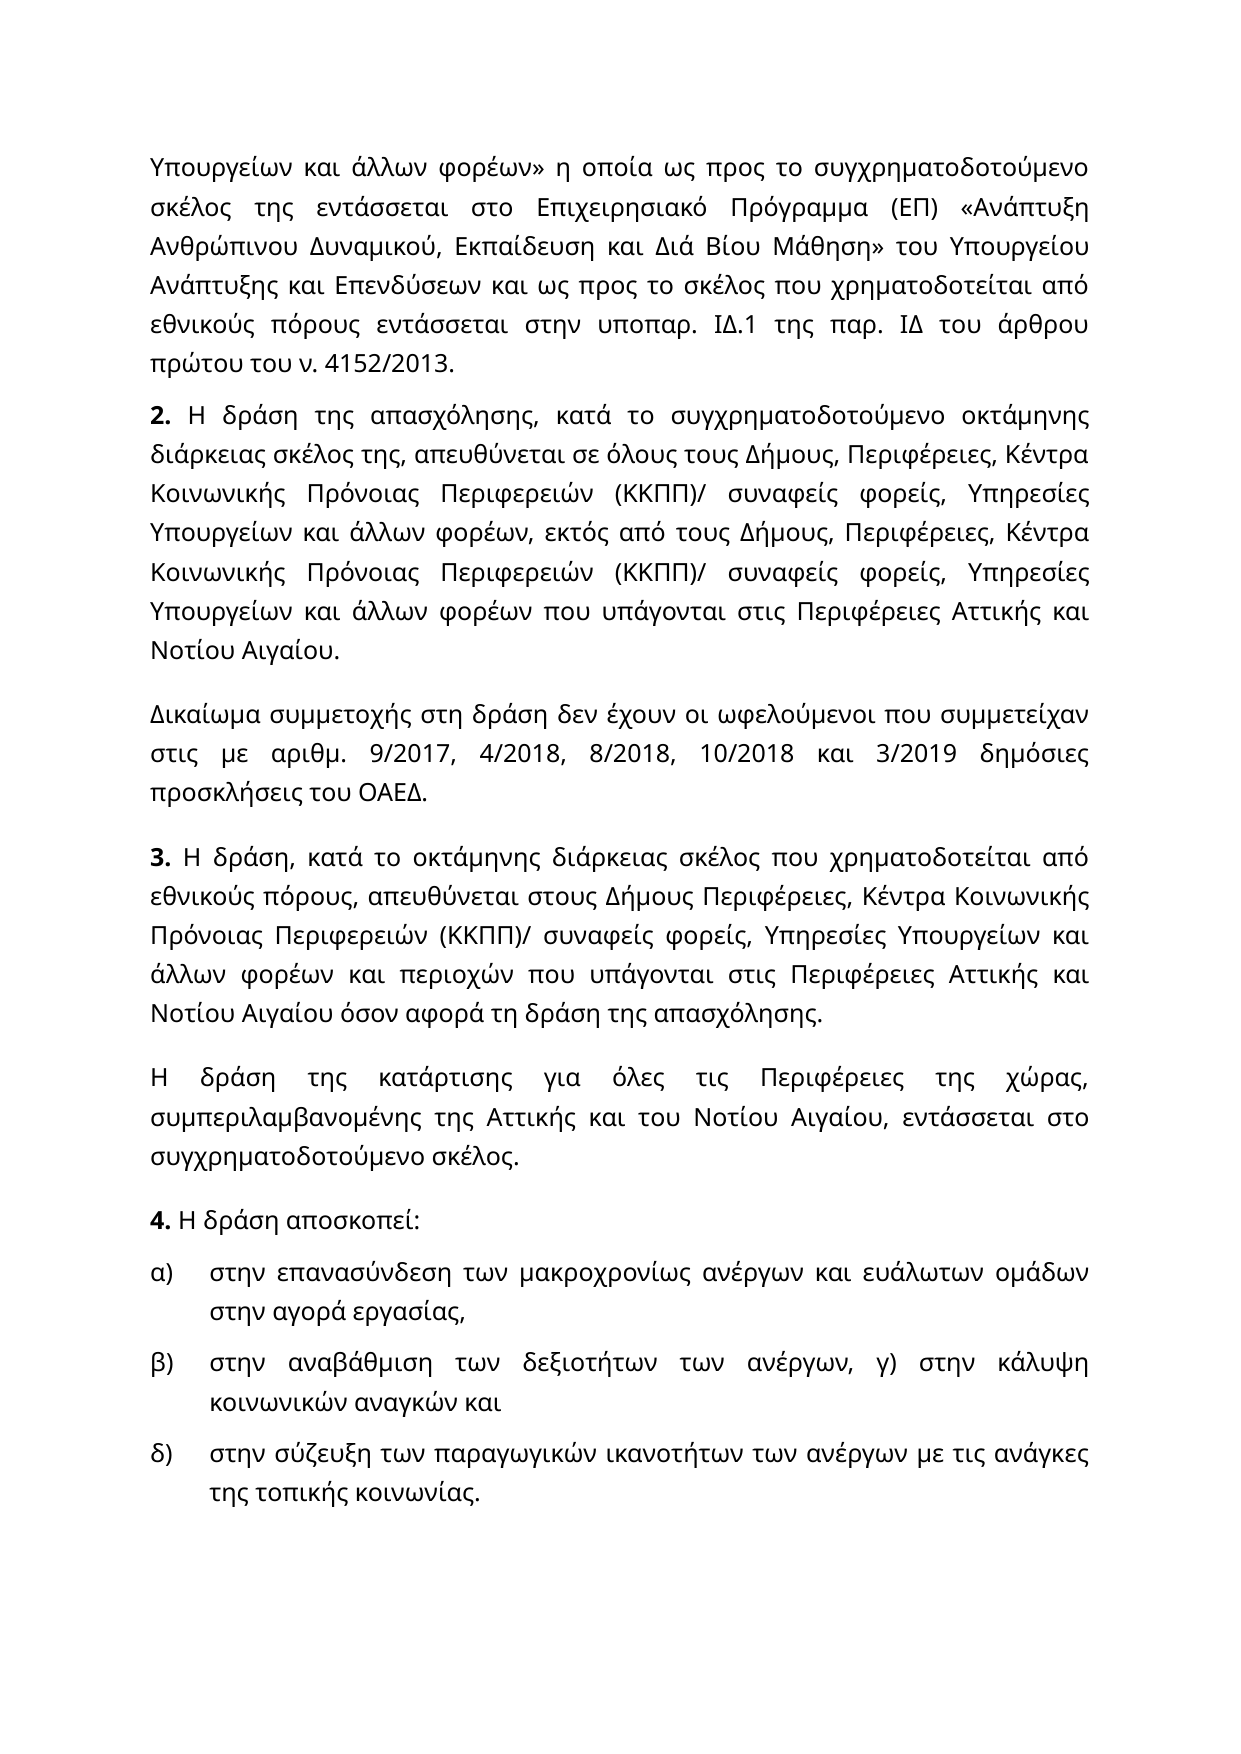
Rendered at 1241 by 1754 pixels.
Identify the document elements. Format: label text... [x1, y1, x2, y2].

text Δικαίωμα συμμετοχής στη δράση δεν έχουν οι ωφελούμενοι που συμμετείχαν στις με αριθμ. 9/2017, 4/2018, 8/2018, 10/2018 και 3/2019 δημόσιες προσκλήσεις του ΟΑΕΔ. [150, 697, 1090, 809]
text 3. Η δράση, κατά το οκτάμηνης διάρκειας σκέλος που χρηματοδοτείται από εθνικούς πόρους, απευθύνεται στους Δήμους Περιφέρειες, Κέντρα Κοινωνικής Πρόνοιας Περιφερειών (ΚΚΠΠ)/ συναφείς φορείς, Υπηρεσίες Υπουργείων και άλλων φορέων και περιοχών που υπάγονται στις Περιφέρειες Αττικής και Νοτίου Αιγαίου όσον αφορά τη δράση της απασχόλησης. [150, 839, 1090, 1030]
text Η δράση της κατάρτισης για όλες τις Περιφέρειες της χώρας, συμπεριλαμβανομένης της Αττικής και του Νοτίου Αιγαίου, εντάσσεται στο συγχρηματοδοτούμενο σκέλος. [150, 1060, 1090, 1172]
text 2. Η δράση της απασχόλησης, κατά το συγχρηματοδοτούμενο οκτάμηνης διάρκειας σκέλος της, απευθύνεται σε όλους τους Δήμους, Περιφέρειες, Κέντρα Κοινωνικής Πρόνοιας Περιφερειών (ΚΚΠΠ)/ συναφείς φορείς, Υπηρεσίες Υπουργείων και άλλων φορέων, εκτός από τους Δήμους, Περιφέρειες, Κέντρα Κοινωνικής Πρόνοιας Περιφερειών (ΚΚΠΠ)/ συναφείς φορείς, Υπηρεσίες Υπουργείων και άλλων φορέων που υπάγονται στις Περιφέρειες Αττικής και Νοτίου Αιγαίου. [150, 397, 1090, 667]
list δ) στην σύζευξη των παραγωγικών ικανοτήτων των ανέργων με τις ανάγκες της τοπικής κοινωνίας. [150, 1436, 1090, 1509]
text Υπουργείων και άλλων φορέων» η οποία ως προς το συγχρηματοδοτούμενο σκέλος της εντάσσεται στο Επιχειρησιακό Πρόγραμμα (ΕΠ) «Ανάπτυξη Ανθρώπινου Δυναμικού, Εκπαίδευση και Διά Βίου Μάθηση» του Υπουργείου Ανάπτυξης και Επενδύσεων και ως προς το σκέλος που χρηματοδοτείται από εθνικούς πόρους εντάσσεται στην υποπαρ. ΙΔ.1 της παρ. ΙΔ του άρθρου πρώτου του ν. 4152/2013. [150, 150, 1090, 380]
list α) στην επανασύνδεση των μακροχρονίως ανέργων και ευάλωτων ομάδων στην αγορά εργασίας, [150, 1254, 1090, 1327]
text 4. Η δράση αποσκοπεί: [150, 1202, 1090, 1237]
list β) στην αναβάθμιση των δεξιοτήτων των ανέργων, γ) στην κάλυψη κοινωνικών αναγκών και [150, 1345, 1090, 1418]
